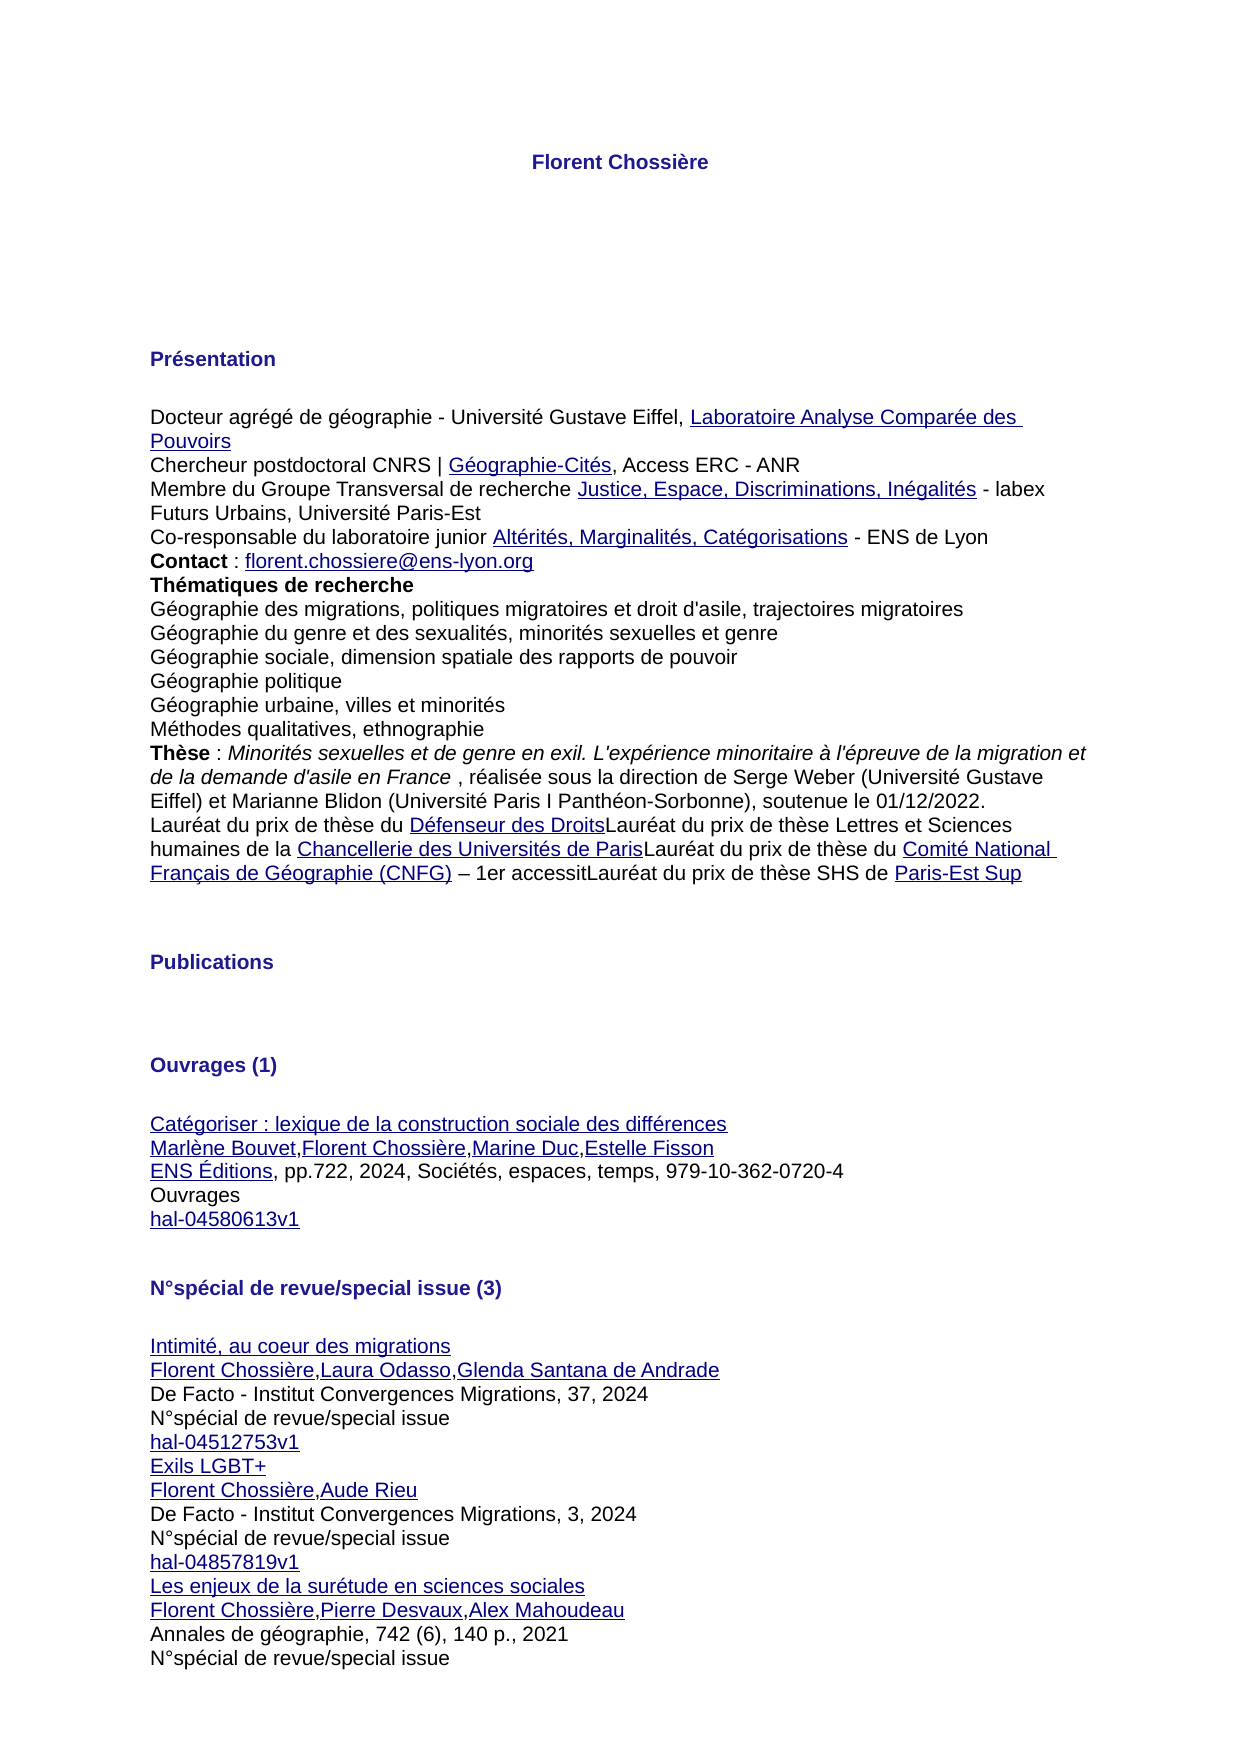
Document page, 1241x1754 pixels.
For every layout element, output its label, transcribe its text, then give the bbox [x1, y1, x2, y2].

text Méthodes qualitatives, ethnographie [150, 717, 1090, 741]
subtitle N°spécial de revue/special issue (3) [150, 1276, 1090, 1300]
table_cell Les enjeux de la surétude en sciences sociales Florent Chossière,Pierre Desvaux,Alex Mahoudeau Annales de géographie, 742 (6), 140 p., 2021 N°spécial de revue/special issue [150, 1574, 1090, 1670]
subtitle Présentation [150, 347, 1090, 371]
table_header Catégoriser : lexique de la construction sociale des différences Marlène Bouvet,Florent Chossière,Marine Duc,Estelle Fisson ENS Éditions, pp.722, 2024, Sociétés, espaces, temps, 979-10-362-0720-4 Ouvrages hal-04580613v1 [150, 1111, 1090, 1231]
table_header Intimité, au coeur des migrations Florent Chossière,Laura Odasso,Glenda Santana de Andrade De Facto - Institut Convergences Migrations, 37, 2024 N°spécial de revue/special issue hal-04512753v1 [150, 1334, 1090, 1454]
text Contact : florent.chossiere@ens-lyon.org [150, 549, 1090, 573]
text Géographie politique [150, 669, 1090, 693]
subtitle Florent Chossière [150, 150, 1090, 174]
text Lauréat du prix de thèse du Défenseur des DroitsLauréat du prix de thèse Lettres et Sciences humaines de la Chancellerie des Universités de ParisLauréat du prix de thèse du Comité National Français de Géographie (CNFG) – 1er accessitLauréat du prix de thèse SHS de Paris-Est Sup [150, 812, 1090, 884]
table_cell Exils LGBT+ Florent Chossière,Aude Rieu De Facto - Institut Convergences Migrations, 3, 2024 N°spécial de revue/special issue hal-04857819v1 [150, 1454, 1090, 1574]
text Thématiques de recherche [150, 573, 1090, 597]
text Géographie des migrations, politiques migratoires et droit d'asile, trajectoires migratoires [150, 597, 1090, 621]
text Géographie urbaine, villes et minorités [150, 693, 1090, 717]
text Chercheur postdoctoral CNRS | Géographie-Cités, Access ERC - ANR [150, 453, 1090, 477]
text Membre du Groupe Transversal de recherche Justice, Espace, Discriminations, Inégalités - labex Futurs Urbains, Université Paris-Est [150, 477, 1090, 525]
text Géographie du genre et des sexualités, minorités sexuelles et genre [150, 621, 1090, 645]
subtitle Ouvrages (1) [150, 1053, 1090, 1077]
text Géographie sociale, dimension spatiale des rapports de pouvoir [150, 645, 1090, 669]
subtitle Publications [150, 950, 1090, 974]
text Thèse : Minorités sexuelles et de genre en exil. L'expérience minoritaire à l'épreuve de la migration et de la demande d'asile en France , réalisée sous la direction de Serge Weber (Université Gustave Eiffel) et Marianne Blidon (Université Paris I Panthéon-Sorbonne), soutenue le 01/12/2022. [150, 741, 1090, 812]
text Docteur agrégé de géographie - Université Gustave Eiffel, Laboratoire Analyse Comparée des Pouvoirs [150, 405, 1090, 453]
text Co-responsable du laboratoire junior Altérités, Marginalités, Catégorisations - ENS de Lyon [150, 525, 1090, 549]
